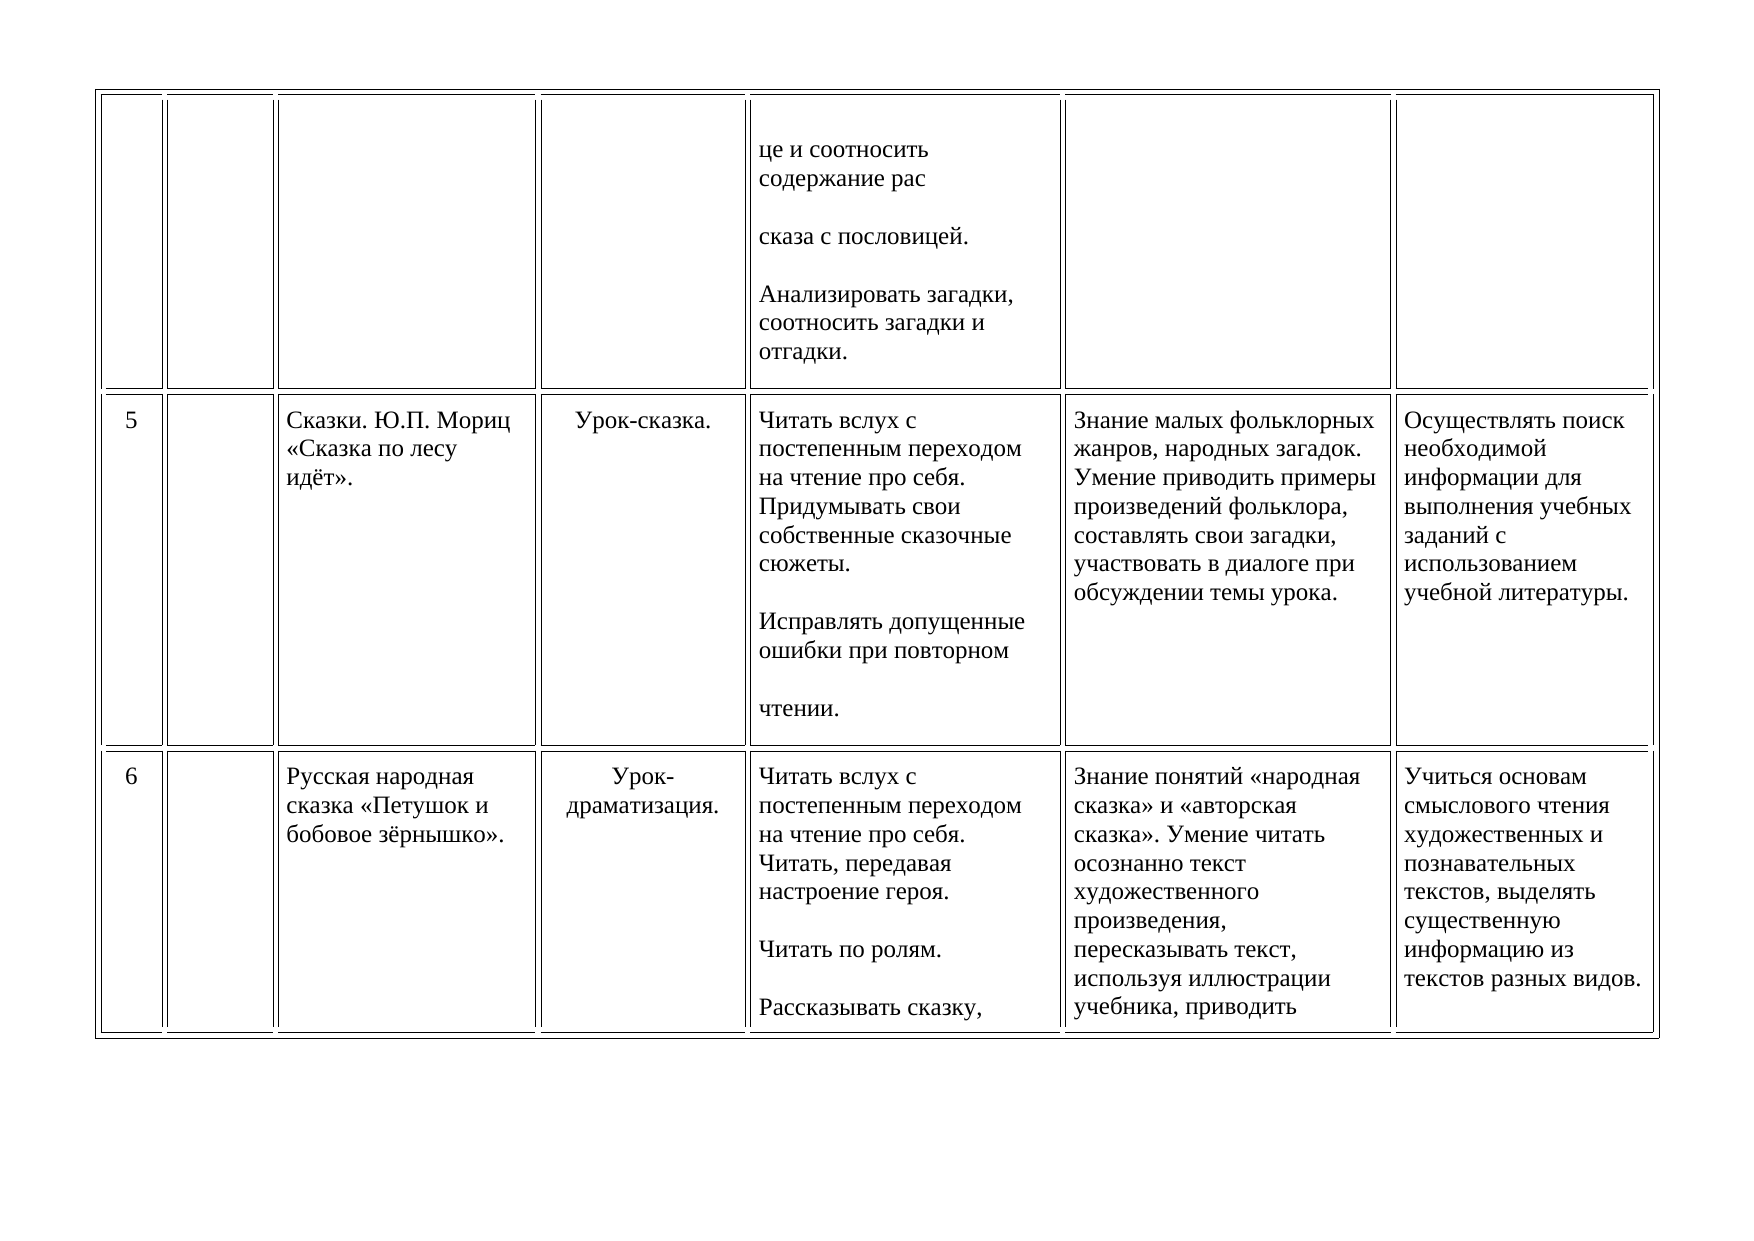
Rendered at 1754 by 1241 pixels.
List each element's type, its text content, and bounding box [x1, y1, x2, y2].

table_cell Русская народная сказка «Петушок и бобовое зёрнышко». [275, 745, 538, 1032]
table_cell [165, 90, 275, 388]
table_cell 6 [98, 745, 164, 1032]
table_cell [1063, 90, 1393, 388]
table_cell Читать вслух с постепенным переходом на чтение про себя. Придумывать свои собственные сказочные сюжеты. Исправлять допущенные ошибки при повторном чтении. [748, 388, 1063, 745]
table_cell Знание понятий «народная сказка» и «авторская сказка». Умение читать осознанно текст художественного произведения, пересказывать текст, используя иллюстрации учебника, приводить [1063, 745, 1393, 1032]
table_cell Знание малых фольклорных жанров, народных загадок. Умение приводить примеры произведений фольклора, составлять свои загадки, участвовать в диалоге при обсуждении темы урока. [1063, 388, 1393, 745]
table_cell [168, 395, 273, 745]
table_cell Сказки. Ю.П. Мориц «Сказка по лесу идёт». [275, 388, 538, 745]
table_cell Осуществлять поиск необходимой информации для выполнения учебных заданий с использованием учебной литературы. [1393, 388, 1656, 745]
table_cell Урок-сказка. [538, 388, 748, 745]
table_cell Урок-драматизация. [538, 745, 748, 1032]
table_cell Читать вслух с постепенным переходом на чтение про себя. Читать, передавая настроение героя. Читать по ролям. Рассказывать сказку, [748, 745, 1063, 1032]
table_cell це и соотносить содержание рас сказа с пословицей. Анализировать загадки, соотносить загадки и отгадки. [748, 90, 1063, 388]
table_cell 5 [98, 388, 164, 745]
table_cell [98, 90, 164, 388]
table_cell [275, 90, 538, 388]
table_cell Учиться основам смыслового чтения художественных и познавательных текстов, выделять существенную информацию из текстов разных видов. [1393, 745, 1656, 1032]
table_cell [1393, 90, 1656, 388]
table_cell [538, 90, 748, 388]
table_cell [165, 745, 275, 1032]
table_cell [165, 388, 275, 745]
